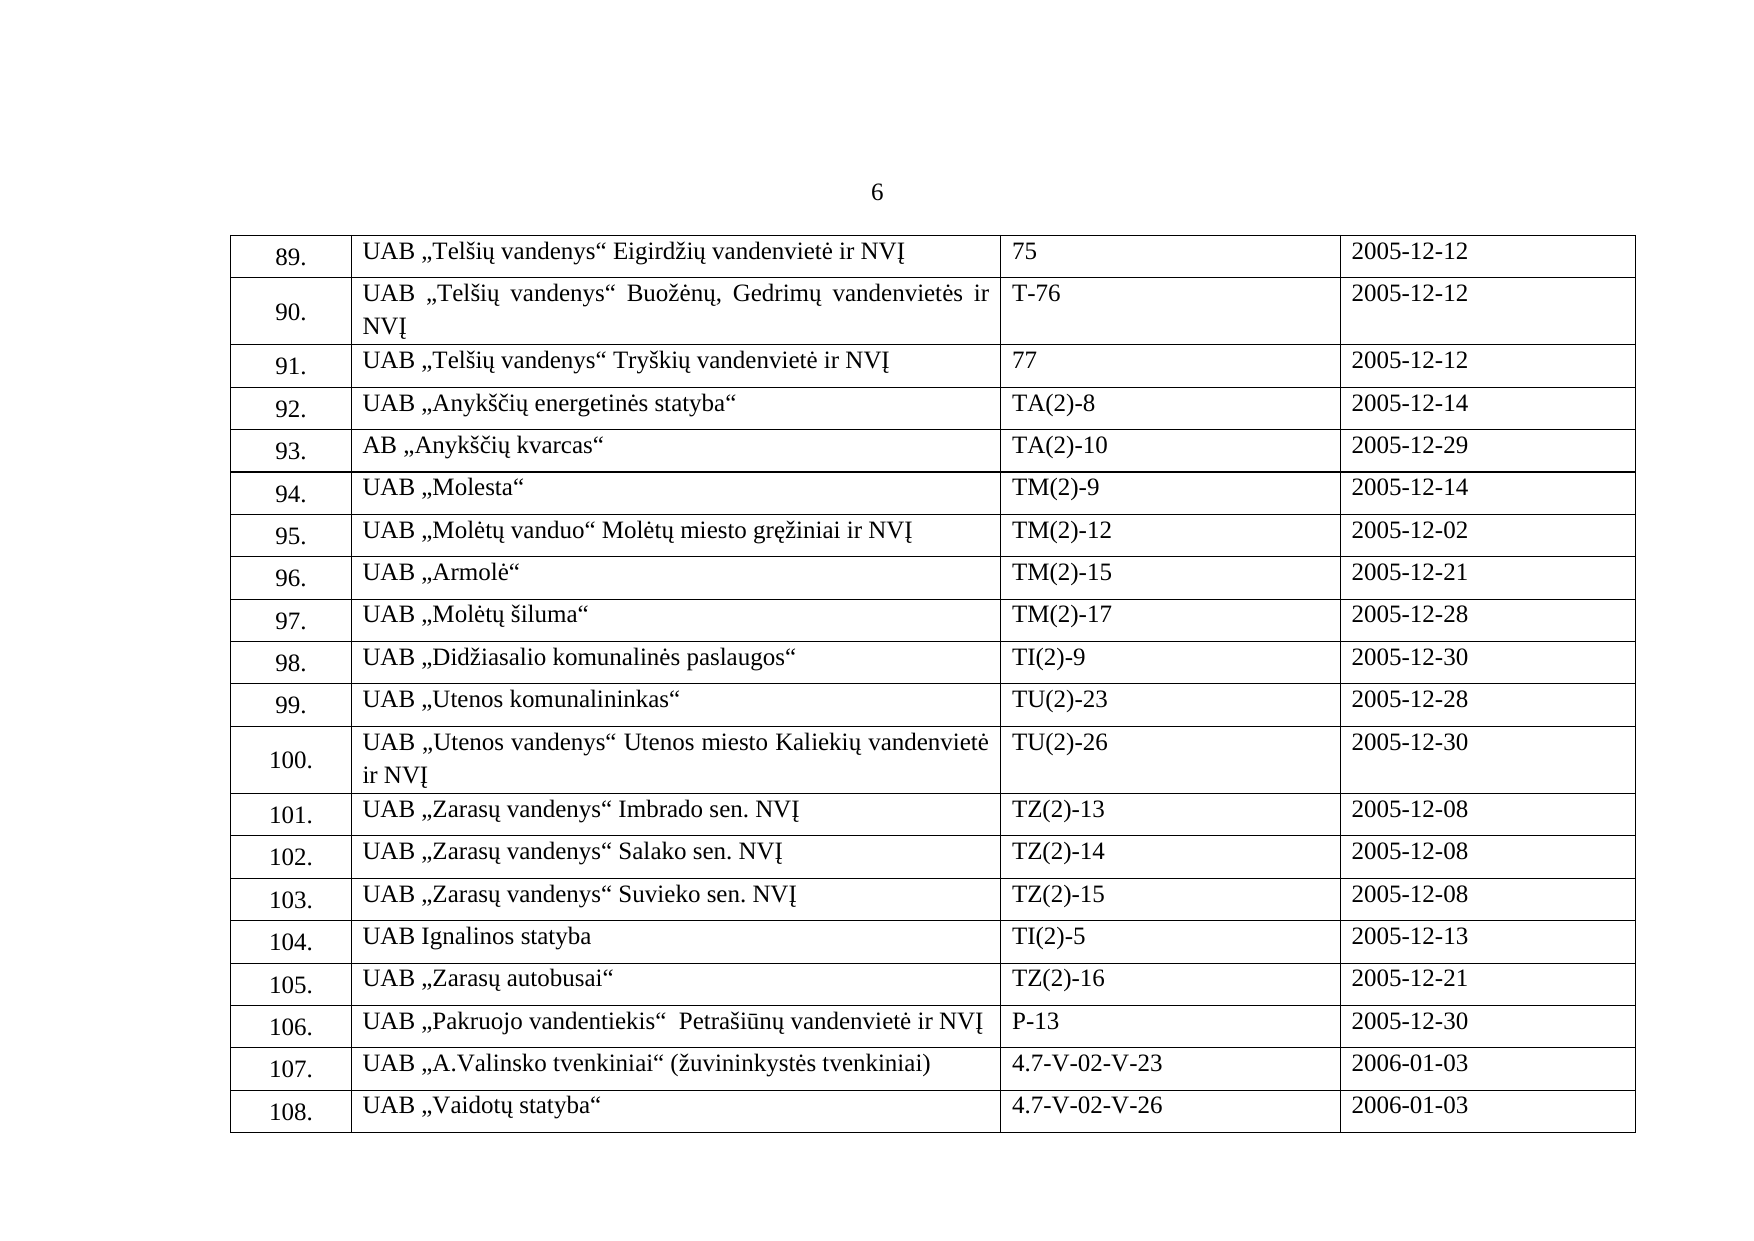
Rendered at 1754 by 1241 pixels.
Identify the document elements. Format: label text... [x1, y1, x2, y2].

table_cell 104. [231, 921, 351, 962]
table_cell 92. [231, 388, 351, 429]
table_cell TM(2)-9 [1001, 473, 1340, 514]
table_cell 90. [231, 278, 351, 344]
table_cell UAB „Telšių vandenys“ Eigirdžių vandenvietė ir NVĮ [352, 236, 1000, 277]
table_cell 2005-12-14 [1341, 473, 1635, 514]
table_cell TA(2)-10 [1001, 430, 1340, 471]
table_cell 2005-12-29 [1341, 430, 1635, 471]
table_cell 75 [1001, 236, 1340, 277]
table_cell 96. [231, 557, 351, 598]
table_cell 2006-01-03 [1341, 1091, 1635, 1132]
table_cell 2005-12-21 [1341, 557, 1635, 598]
table_cell 99. [231, 684, 351, 726]
table_cell UAB „Molėtų šiluma“ [352, 600, 1000, 641]
table_cell AB „Anykščių kvarcas“ [352, 430, 1000, 471]
table_cell 2005-12-28 [1341, 684, 1635, 726]
table_cell TM(2)-12 [1001, 515, 1340, 556]
table_cell TM(2)-15 [1001, 557, 1340, 598]
table_cell TM(2)-17 [1001, 600, 1340, 641]
table_cell TZ(2)-13 [1001, 794, 1340, 835]
table_cell TZ(2)-14 [1001, 836, 1340, 878]
table_cell T-76 [1001, 278, 1340, 344]
table_cell TZ(2)-15 [1001, 879, 1340, 920]
table_cell TI(2)-9 [1001, 642, 1340, 683]
table_cell 2005-12-12 [1341, 345, 1635, 387]
table_cell 103. [231, 879, 351, 920]
table_cell UAB „Molesta“ [352, 473, 1000, 514]
table_cell 102. [231, 836, 351, 878]
table_cell 2005-12-28 [1341, 600, 1635, 641]
table_cell UAB „Telšių vandenys“ Buožėnų, Gedrimų vandenvietės ir NVĮ [352, 278, 1000, 344]
table_cell 2005-12-08 [1341, 794, 1635, 835]
table_cell TU(2)-23 [1001, 684, 1340, 726]
table_cell UAB „Armolė“ [352, 557, 1000, 598]
table_cell UAB „Zarasų vandenys“ Imbrado sen. NVĮ [352, 794, 1000, 835]
table_cell 106. [231, 1006, 351, 1047]
table_cell UAB Ignalinos statyba [352, 921, 1000, 962]
table_cell 2005-12-12 [1341, 278, 1635, 344]
table_cell 2005-12-14 [1341, 388, 1635, 429]
table_cell 2005-12-02 [1341, 515, 1635, 556]
table_cell UAB „A.Valinsko tvenkiniai“ (žuvininkystės tvenkiniai) [352, 1048, 1000, 1089]
table_cell UAB „Pakruojo vandentiekis“ Petrašiūnų vandenvietė ir NVĮ [352, 1006, 1000, 1047]
table_cell 4.7-V-02-V-26 [1001, 1091, 1340, 1132]
table_cell 91. [231, 345, 351, 387]
table_cell 2005-12-30 [1341, 727, 1635, 793]
table_cell UAB „Zarasų vandenys“ Salako sen. NVĮ [352, 836, 1000, 878]
table_cell 2005-12-08 [1341, 879, 1635, 920]
table_cell TA(2)-8 [1001, 388, 1340, 429]
table_cell P-13 [1001, 1006, 1340, 1047]
table_cell 93. [231, 430, 351, 471]
table_cell 2006-01-03 [1341, 1048, 1635, 1089]
table_cell 77 [1001, 345, 1340, 387]
table_cell 2005-12-30 [1341, 1006, 1635, 1047]
table_cell UAB „Vaidotų statyba“ [352, 1091, 1000, 1132]
table_cell UAB „Telšių vandenys“ Tryškių vandenvietė ir NVĮ [352, 345, 1000, 387]
table_cell 2005-12-13 [1341, 921, 1635, 962]
table_cell 98. [231, 642, 351, 683]
table_cell UAB „Zarasų autobusai“ [352, 964, 1000, 1005]
table_cell 2005-12-30 [1341, 642, 1635, 683]
table_cell 2005-12-08 [1341, 836, 1635, 878]
table_cell 89. [231, 236, 351, 277]
table_cell UAB „Utenos komunalininkas“ [352, 684, 1000, 726]
table_cell UAB „Utenos vandenys“ Utenos miesto Kaliekių vandenvietė ir NVĮ [352, 727, 1000, 793]
table_cell 94. [231, 473, 351, 514]
table_cell 2005-12-12 [1341, 236, 1635, 277]
table_cell 97. [231, 600, 351, 641]
table_cell 2005-12-21 [1341, 964, 1635, 1005]
table_cell 107. [231, 1048, 351, 1089]
table_cell TI(2)-5 [1001, 921, 1340, 962]
table_cell UAB „Molėtų vanduo“ Molėtų miesto gręžiniai ir NVĮ [352, 515, 1000, 556]
table_cell 105. [231, 964, 351, 1005]
table_cell UAB „Zarasų vandenys“ Suvieko sen. NVĮ [352, 879, 1000, 920]
table_cell UAB „Anykščių energetinės statyba“ [352, 388, 1000, 429]
table_cell 4.7-V-02-V-23 [1001, 1048, 1340, 1089]
table_cell 108. [231, 1091, 351, 1132]
table_cell 101. [231, 794, 351, 835]
table_cell 100. [231, 727, 351, 793]
table_cell TZ(2)-16 [1001, 964, 1340, 1005]
table_cell UAB „Didžiasalio komunalinės paslaugos“ [352, 642, 1000, 683]
table_cell TU(2)-26 [1001, 727, 1340, 793]
table_cell 95. [231, 515, 351, 556]
